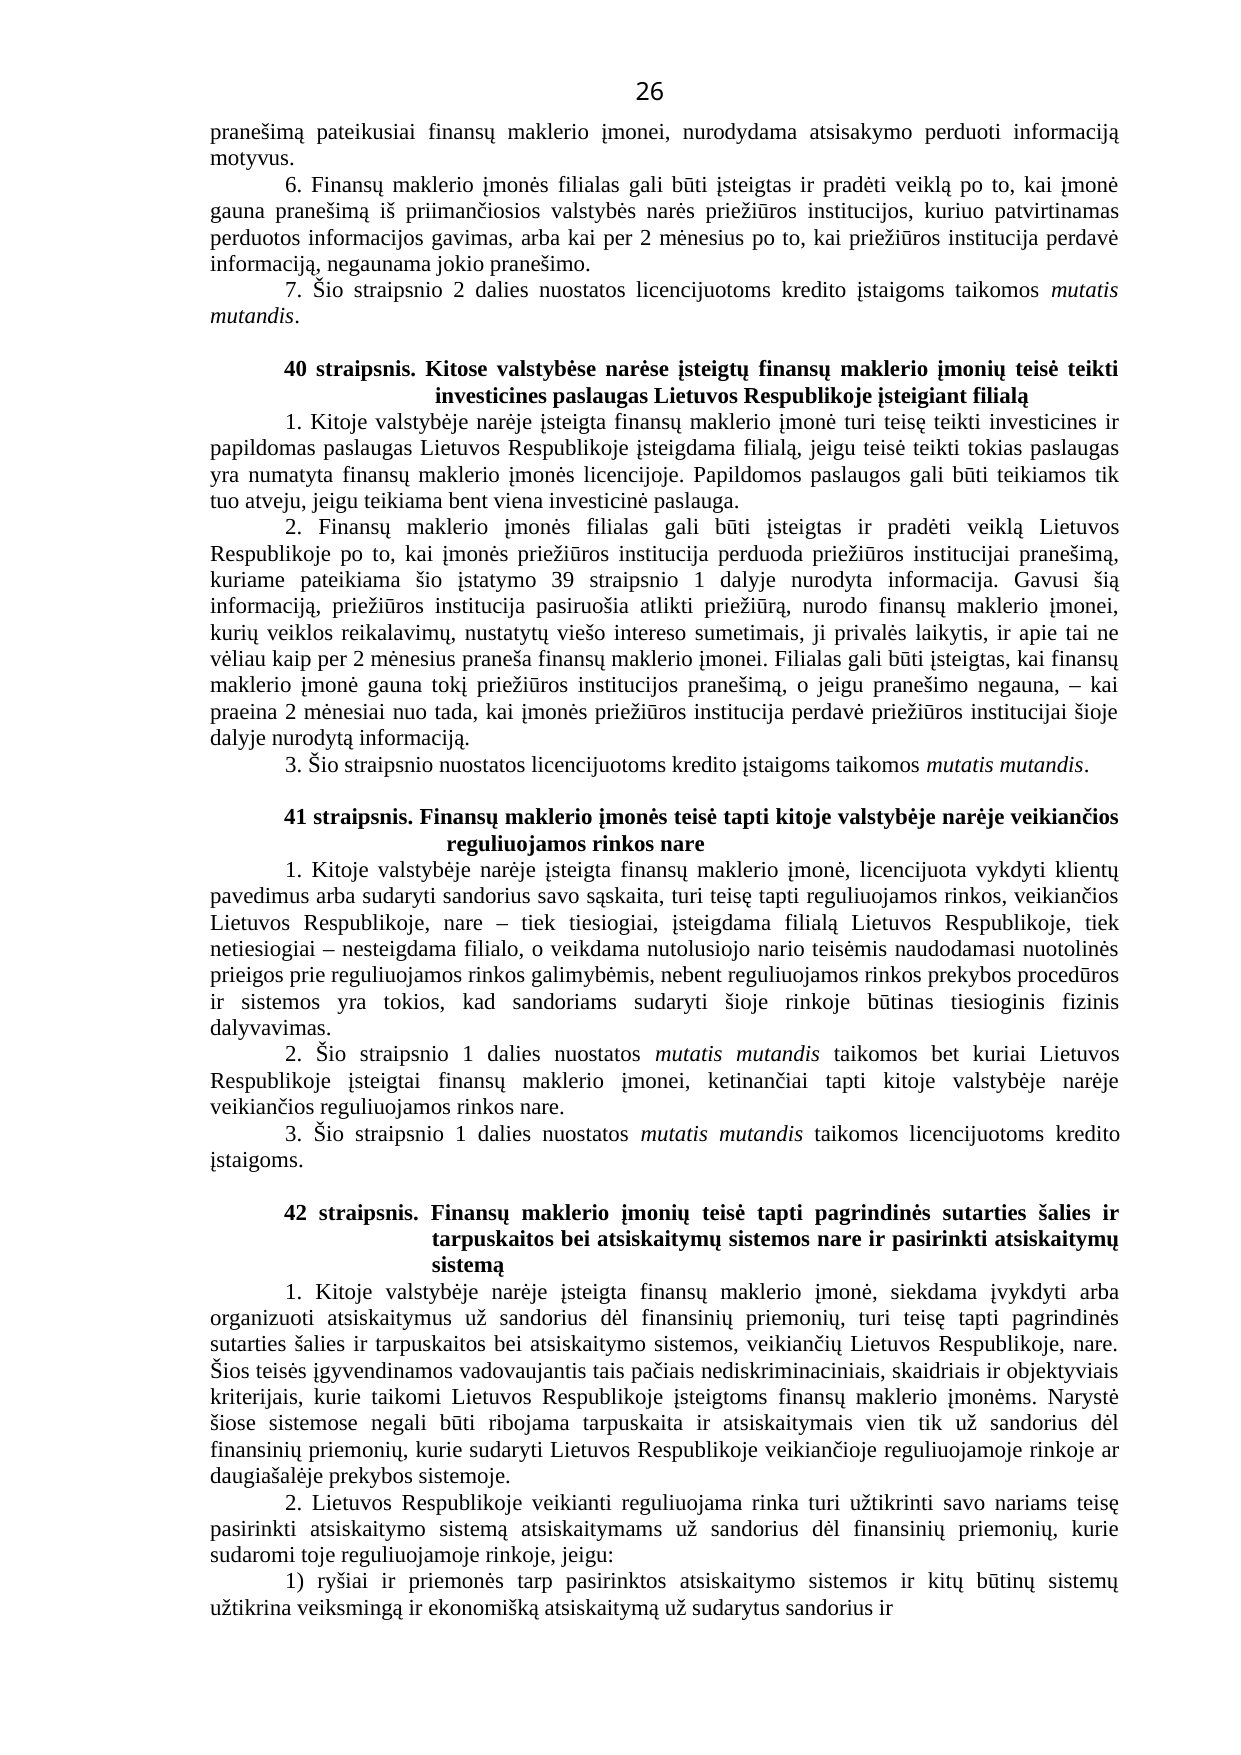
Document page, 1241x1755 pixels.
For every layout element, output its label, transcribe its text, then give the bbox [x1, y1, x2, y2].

text 1. Kitoje valstybėje narėje įsteigta finansų maklerio įmonė, siekdama įvykdyti arba organizuoti atsiskaitymus už sandorius dėl finansinių priemonių, turi teisę tapti pagrindinės sutarties šalies ir tarpuskaitos bei atsiskaitymo sistemos, veikiančių Lietuvos Respublikoje, nare. Šios teisės įgyvendinamos vadovaujantis tais pačiais nediskriminaciniais, skaidriais ir objektyviais kriterijais, kurie taikomi Lietuvos Respublikoje įsteigtoms finansų maklerio įmonėms. Narystė šiose sistemose negali būti ribojama tarpuskaita ir atsiskaitymais vien tik už sandorius dėl finansinių priemonių, kurie sudaryti Lietuvos Respublikoje veikiančioje reguliuojamoje rinkoje ar daugiašalėje prekybos sistemoje. [210, 1278, 1120, 1488]
text 1. Kitoje valstybėje narėje įsteigta finansų maklerio įmonė turi teisę teikti investicines ir papildomas paslaugas Lietuvos Respublikoje įsteigdama filialą, jeigu teisė teikti tokias paslaugas yra numatyta finansų maklerio įmonės licencijoje. Papildomos paslaugos gali būti teikiamos tik tuo atveju, jeigu teikiama bent viena investicinė paslauga. [210, 408, 1120, 513]
text 40 straipsnis. Kitose valstybėse narėse įsteigtų finansų maklerio įmonių teisė teikti investicines paslaugas Lietuvos Respublikoje įsteigiant filialą [284, 355, 1120, 408]
text pranešimą pateikusiai finansų maklerio įmonei, nurodydama atsisakymo perduoti informaciją motyvus. [210, 118, 1120, 171]
text 1) ryšiai ir priemonės tarp pasirinktos atsiskaitymo sistemos ir kitų būtinų sistemų užtikrina veiksmingą ir ekonomišką atsiskaitymą už sudarytus sandorius ir [210, 1568, 1120, 1620]
text 42 straipsnis. Finansų maklerio įmonių teisė tapti pagrindinės sutarties šalies ir tarpuskaitos bei atsiskaitymų sistemos nare ir pasirinkti atsiskaitymų sistemą [284, 1199, 1120, 1278]
text 7. Šio straipsnio 2 dalies nuostatos licencijuotoms kredito įstaigoms taikomos mutatis mutandis. [210, 276, 1120, 329]
text 3. Šio straipsnio 1 dalies nuostatos mutatis mutandis taikomos licencijuotoms kredito įstaigoms. [210, 1119, 1120, 1172]
text 2. Lietuvos Respublikoje veikianti reguliuojama rinka turi užtikrinti savo nariams teisę pasirinkti atsiskaitymo sistemą atsiskaitymams už sandorius dėl finansinių priemonių, kurie sudaromi toje reguliuojamoje rinkoje, jeigu: [210, 1488, 1120, 1568]
text 3. Šio straipsnio nuostatos licencijuotoms kredito įstaigoms taikomos mutatis mutandis. [210, 751, 1120, 777]
text 6. Finansų maklerio įmonės filialas gali būti įsteigtas ir pradėti veiklą po to, kai įmonė gauna pranešimą iš priimančiosios valstybės narės priežiūros institucijos, kuriuo patvirtinamas perduotos informacijos gavimas, arba kai per 2 mėnesius po to, kai priežiūros institucija perdavė informaciją, negaunama jokio pranešimo. [210, 171, 1120, 276]
text 2. Finansų maklerio įmonės filialas gali būti įsteigtas ir pradėti veiklą Lietuvos Respublikoje po to, kai įmonės priežiūros institucija perduoda priežiūros institucijai pranešimą, kuriame pateikiama šio įstatymo 39 straipsnio 1 dalyje nurodyta informacija. Gavusi šią informaciją, priežiūros institucija pasiruošia atlikti priežiūrą, nurodo finansų maklerio įmonei, kurių veiklos reikalavimų, nustatytų viešo intereso sumetimais, ji privalės laikytis, ir apie tai ne vėliau kaip per 2 mėnesius praneša finansų maklerio įmonei. Filialas gali būti įsteigtas, kai finansų maklerio įmonė gauna tokį priežiūros institucijos pranešimą, o jeigu pranešimo negauna, – kai praeina 2 mėnesiai nuo tada, kai įmonės priežiūros institucija perdavė priežiūros institucijai šioje dalyje nurodytą informaciją. [210, 513, 1120, 751]
text 1. Kitoje valstybėje narėje įsteigta finansų maklerio įmonė, licencijuota vykdyti klientų pavedimus arba sudaryti sandorius savo sąskaita, turi teisę tapti reguliuojamos rinkos, veikiančios Lietuvos Respublikoje, nare – tiek tiesiogiai, įsteigdama filialą Lietuvos Respublikoje, tiek netiesiogiai – nesteigdama filialo, o veikdama nutolusiojo nario teisėmis naudodamasi nuotolinės prieigos prie reguliuojamos rinkos galimybėmis, nebent reguliuojamos rinkos prekybos procedūros ir sistemos yra tokios, kad sandoriams sudaryti šioje rinkoje būtinas tiesioginis fizinis dalyvavimas. [210, 856, 1120, 1041]
text 41 straipsnis. Finansų maklerio įmonės teisė tapti kitoje valstybėje narėje veikiančios reguliuojamos rinkos nare [284, 803, 1120, 856]
text 2. Šio straipsnio 1 dalies nuostatos mutatis mutandis taikomos bet kuriai Lietuvos Respublikoje įsteigtai finansų maklerio įmonei, ketinančiai tapti kitoje valstybėje narėje veikiančios reguliuojamos rinkos nare. [210, 1041, 1120, 1119]
